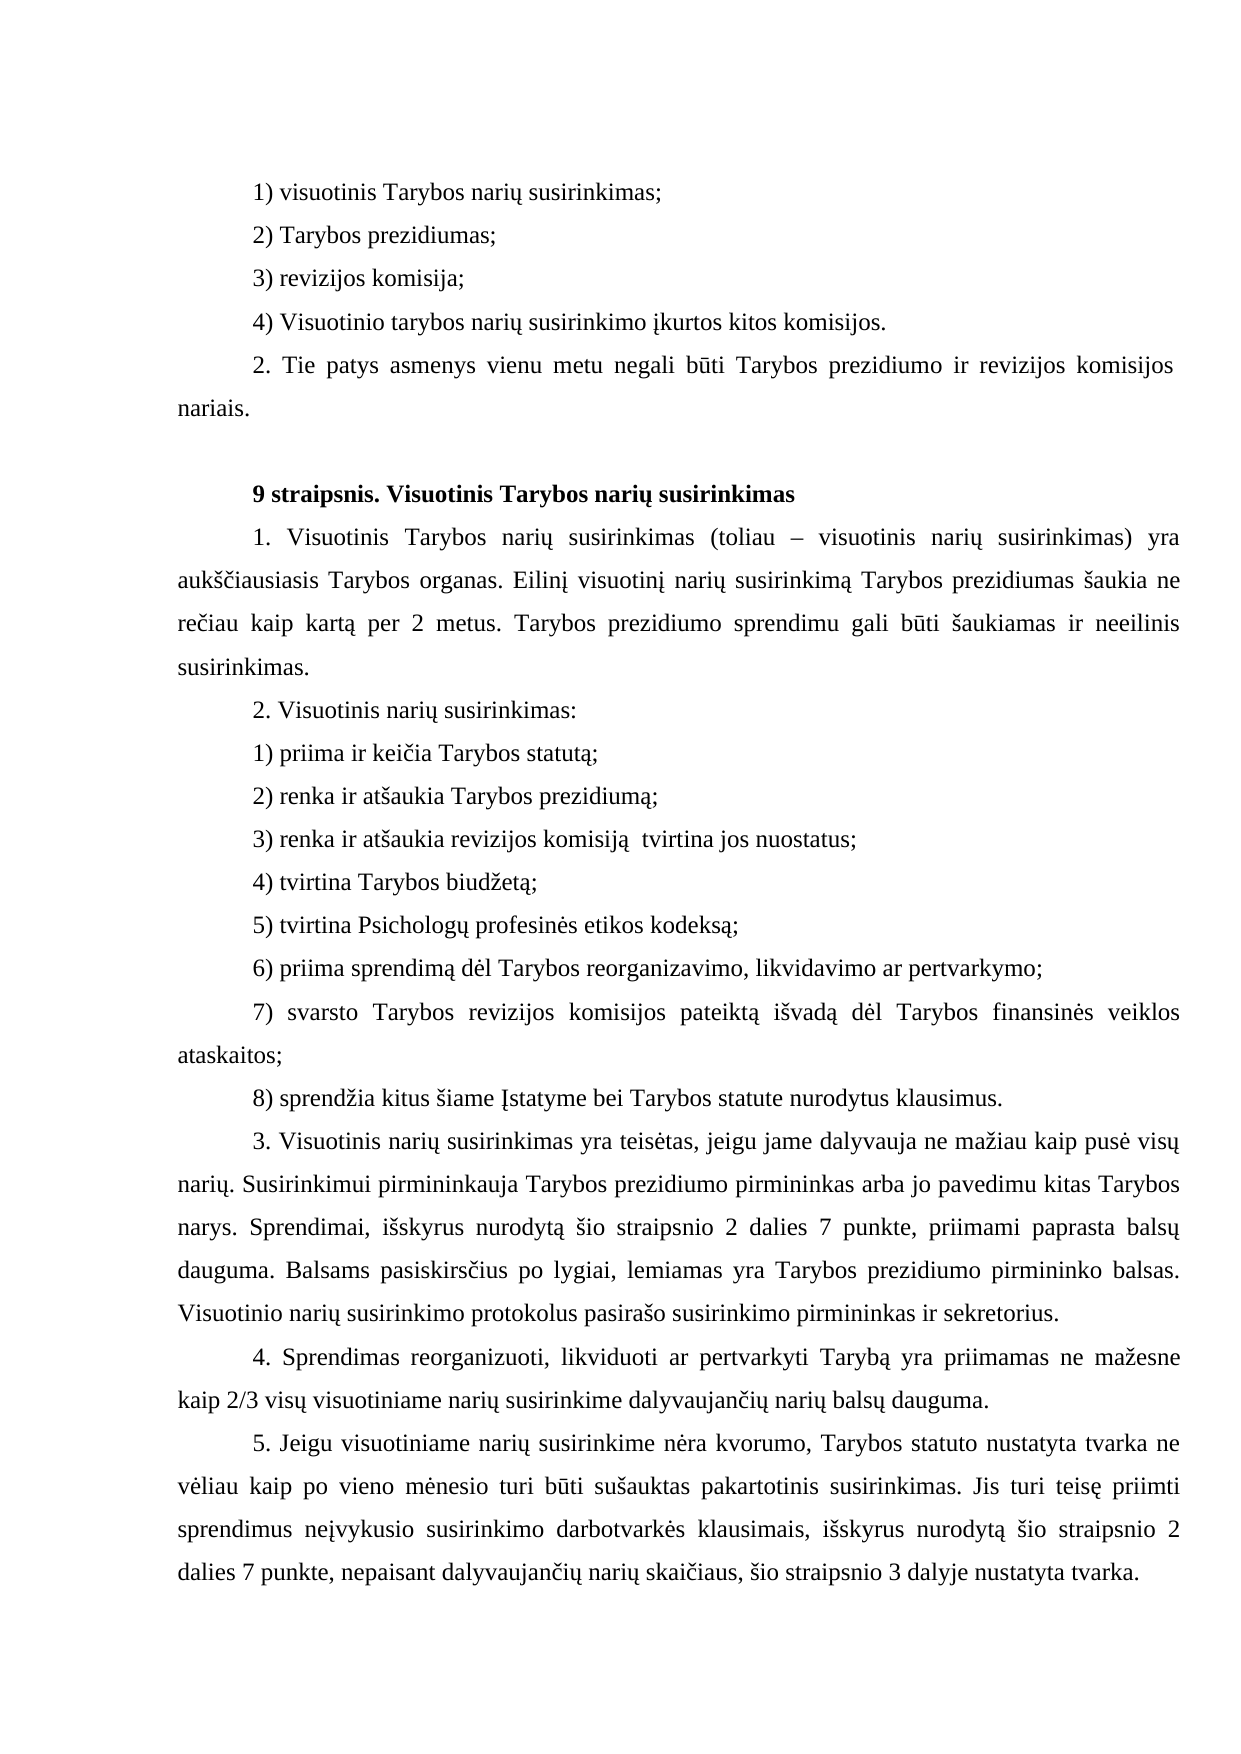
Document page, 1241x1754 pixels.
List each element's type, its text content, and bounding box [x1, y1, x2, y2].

text 3. Visuotinis narių susirinkimas yra teisėtas, jeigu jame dalyvauja ne mažiau kaip pusė visų narių. Susirinkimui pirmininkauja Tarybos prezidiumo pirmininkas arba jo pavedimu kitas Tarybos narys. Sprendimai, išskyrus nurodytą šio straipsnio 2 dalies 7 punkte, priimami paprasta balsų dauguma. Balsams pasiskirsčius po lygiai, lemiamas yra Tarybos prezidiumo pirmininko balsas. Visuotinio narių susirinkimo protokolus pasirašo susirinkimo pirmininkas ir sekretorius. [177, 1126, 1181, 1327]
text 3) renka ir atšaukia revizijos komisiją tvirtina jos nuostatus; [177, 824, 1181, 853]
text 1. Visuotinis Tarybos narių susirinkimas (toliau – visuotinis narių susirinkimas) yra aukščiausiasis Tarybos organas. Eilinį visuotinį narių susirinkimą Tarybos prezidiumas šaukia ne rečiau kaip kartą per 2 metus. Tarybos prezidiumo sprendimu gali būti šaukiamas ir neeilinis susirinkimas. [177, 522, 1181, 680]
text 3) revizijos komisija; [177, 263, 1181, 292]
text 2. Tie patys asmenys vienu metu negali būti Tarybos prezidiumo ir revizijos komisijos nariais. [177, 350, 1181, 422]
text 9 straipsnis. Visuotinis Tarybos narių susirinkimas [177, 479, 1181, 508]
text 6) priima sprendimą dėl Tarybos reorganizavimo, likvidavimo ar pertvarkymo; [177, 953, 1181, 982]
text 5. Jeigu visuotiniame narių susirinkime nėra kvorumo, Tarybos statuto nustatyta tvarka ne vėliau kaip po vieno mėnesio turi būti sušauktas pakartotinis susirinkimas. Jis turi teisę priimti sprendimus neįvykusio susirinkimo darbotvarkės klausimais, išskyrus nurodytą šio straipsnio 2 dalies 7 punkte, nepaisant dalyvaujančių narių skaičiaus, šio straipsnio 3 dalyje nustatyta tvarka. [177, 1428, 1181, 1586]
text 2) Tarybos prezidiumas; [177, 220, 1181, 249]
text 5) tvirtina Psichologų profesinės etikos kodeksą; [177, 910, 1181, 939]
text 7) svarsto Tarybos revizijos komisijos pateiktą išvadą dėl Tarybos finansinės veiklos ataskaitos; [177, 997, 1181, 1068]
text 1) priima ir keičia Tarybos statutą; [177, 738, 1181, 767]
text 1) visuotinis Tarybos narių susirinkimas; [177, 177, 1181, 206]
text 2. Visuotinis narių susirinkimas: [177, 695, 1181, 723]
text 2) renka ir atšaukia Tarybos prezidiumą; [177, 781, 1181, 810]
text 8) sprendžia kitus šiame Įstatyme bei Tarybos statute nurodytus klausimus. [177, 1083, 1181, 1112]
text 4) tvirtina Tarybos biudžetą; [177, 867, 1181, 896]
text 4) Visuotinio tarybos narių susirinkimo įkurtos kitos komisijos. [177, 307, 1181, 335]
text 4. Sprendimas reorganizuoti, likviduoti ar pertvarkyti Tarybą yra priimamas ne mažesne kaip 2/3 visų visuotiniame narių susirinkime dalyvaujančių narių balsų dauguma. [177, 1342, 1181, 1413]
